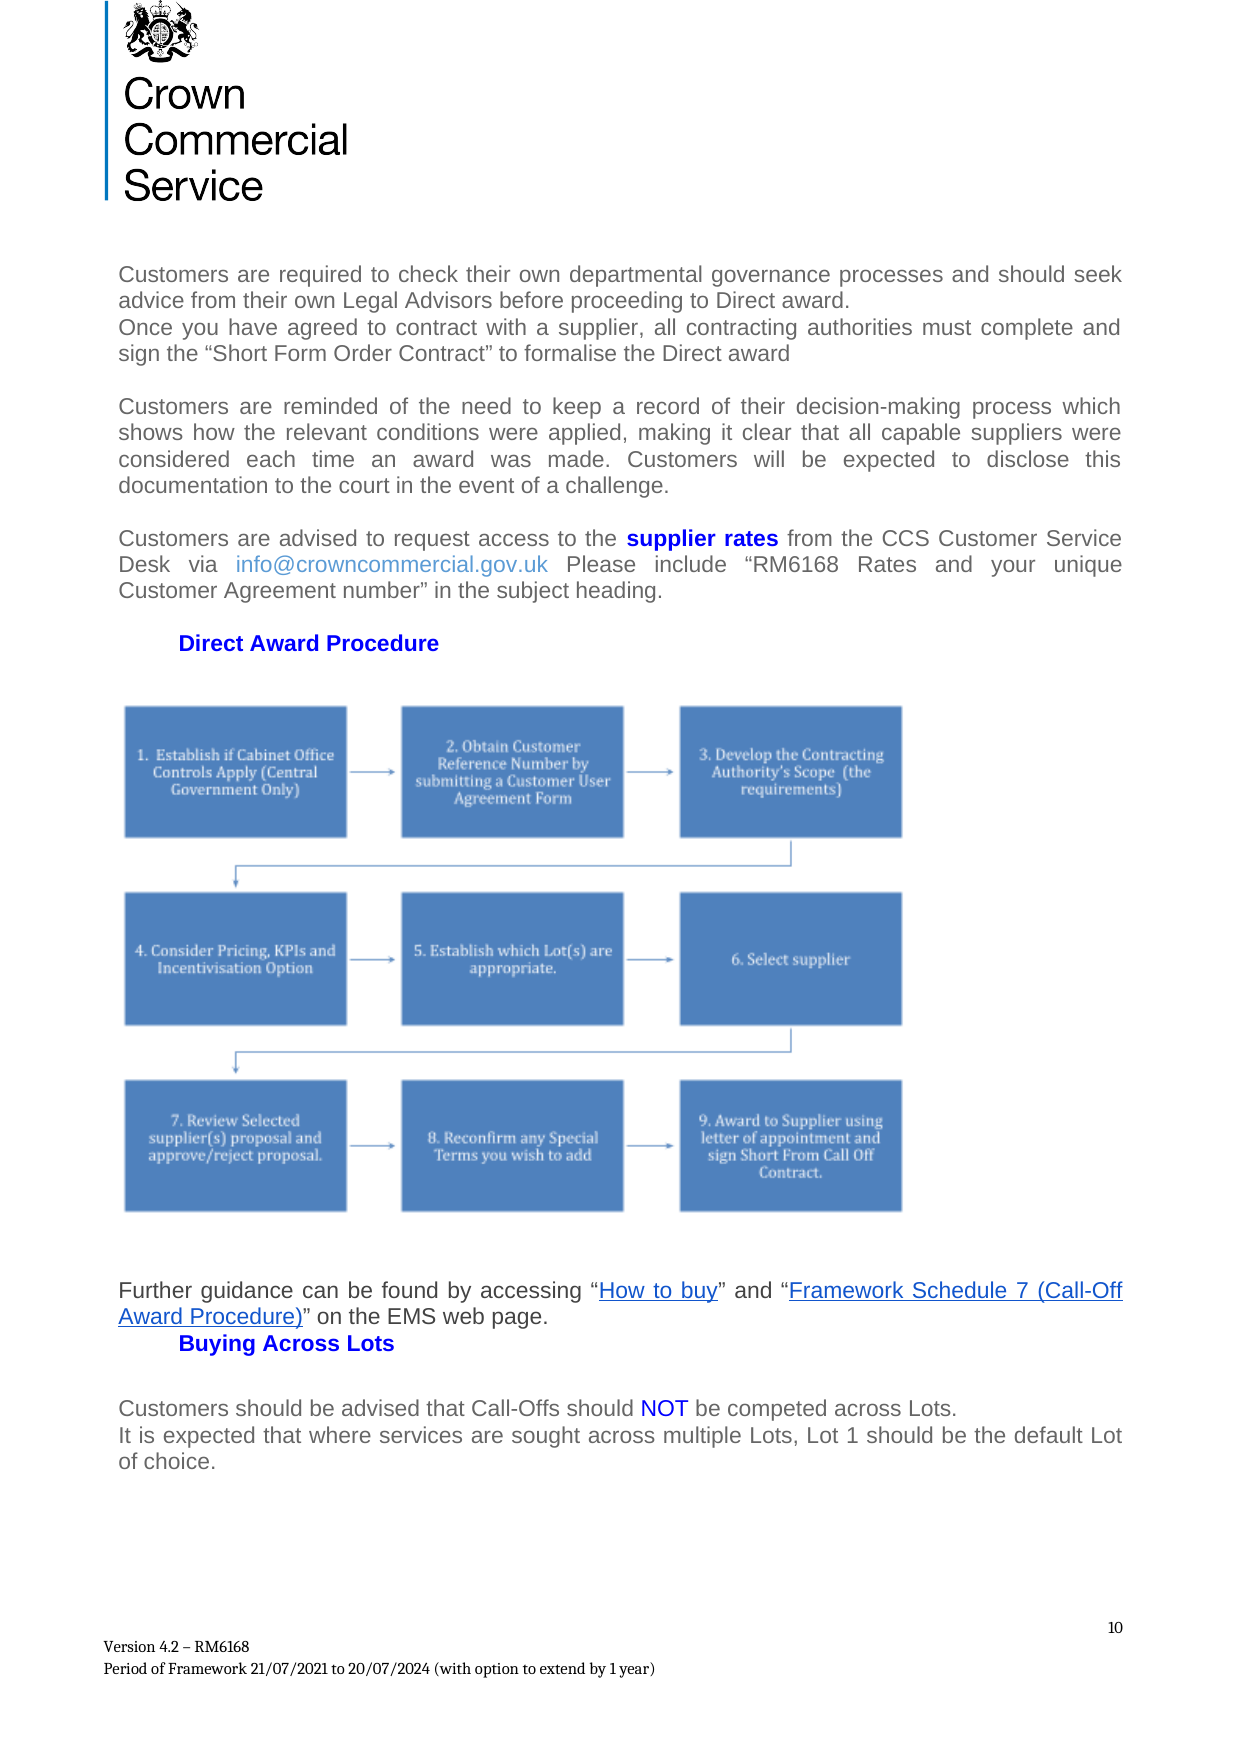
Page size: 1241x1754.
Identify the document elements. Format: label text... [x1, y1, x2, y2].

text Customers are reminded of the need to keep a record of their decision-making process which shows how the relevant conditions were applied, making it clear that all capable suppliers were considered each time an award was made. Customers will be expected to disclose this documentation to the court in the event of a challenge. [118, 393, 1123, 498]
text Further guidance can be found by accessing “How to buy” and “Framework Schedule 7 (Call-Off Award Procedure)” on the EMS web page. [118, 1277, 1123, 1329]
text Once you have agreed to contract with a supplier, all contracting authorities must complete and sign the “Short Form Order Contract” to formalise the Direct award [118, 314, 1123, 366]
text It is expected that where services are sought across multiple Lots, Lot 1 should be the default Lot of choice. [118, 1422, 1123, 1474]
text Customers are required to check their own departmental governance processes and should seek advice from their own Legal Advisors before proceeding to Direct award. [118, 261, 1123, 314]
text Customers are advised to request access to the supplier rates from the CCS Customer Service Desk via info@crowncommercial.gov.uk Please include “RM6168 Rates and your unique Customer Agreement number” in the subject heading. [118, 524, 1123, 604]
subtitle Direct Award Procedure [103, 630, 1123, 656]
subtitle Buying Across Lots [103, 1329, 1123, 1356]
text Customers should be advised that Call-Offs should NOT be competed across Lots. [118, 1395, 1123, 1422]
